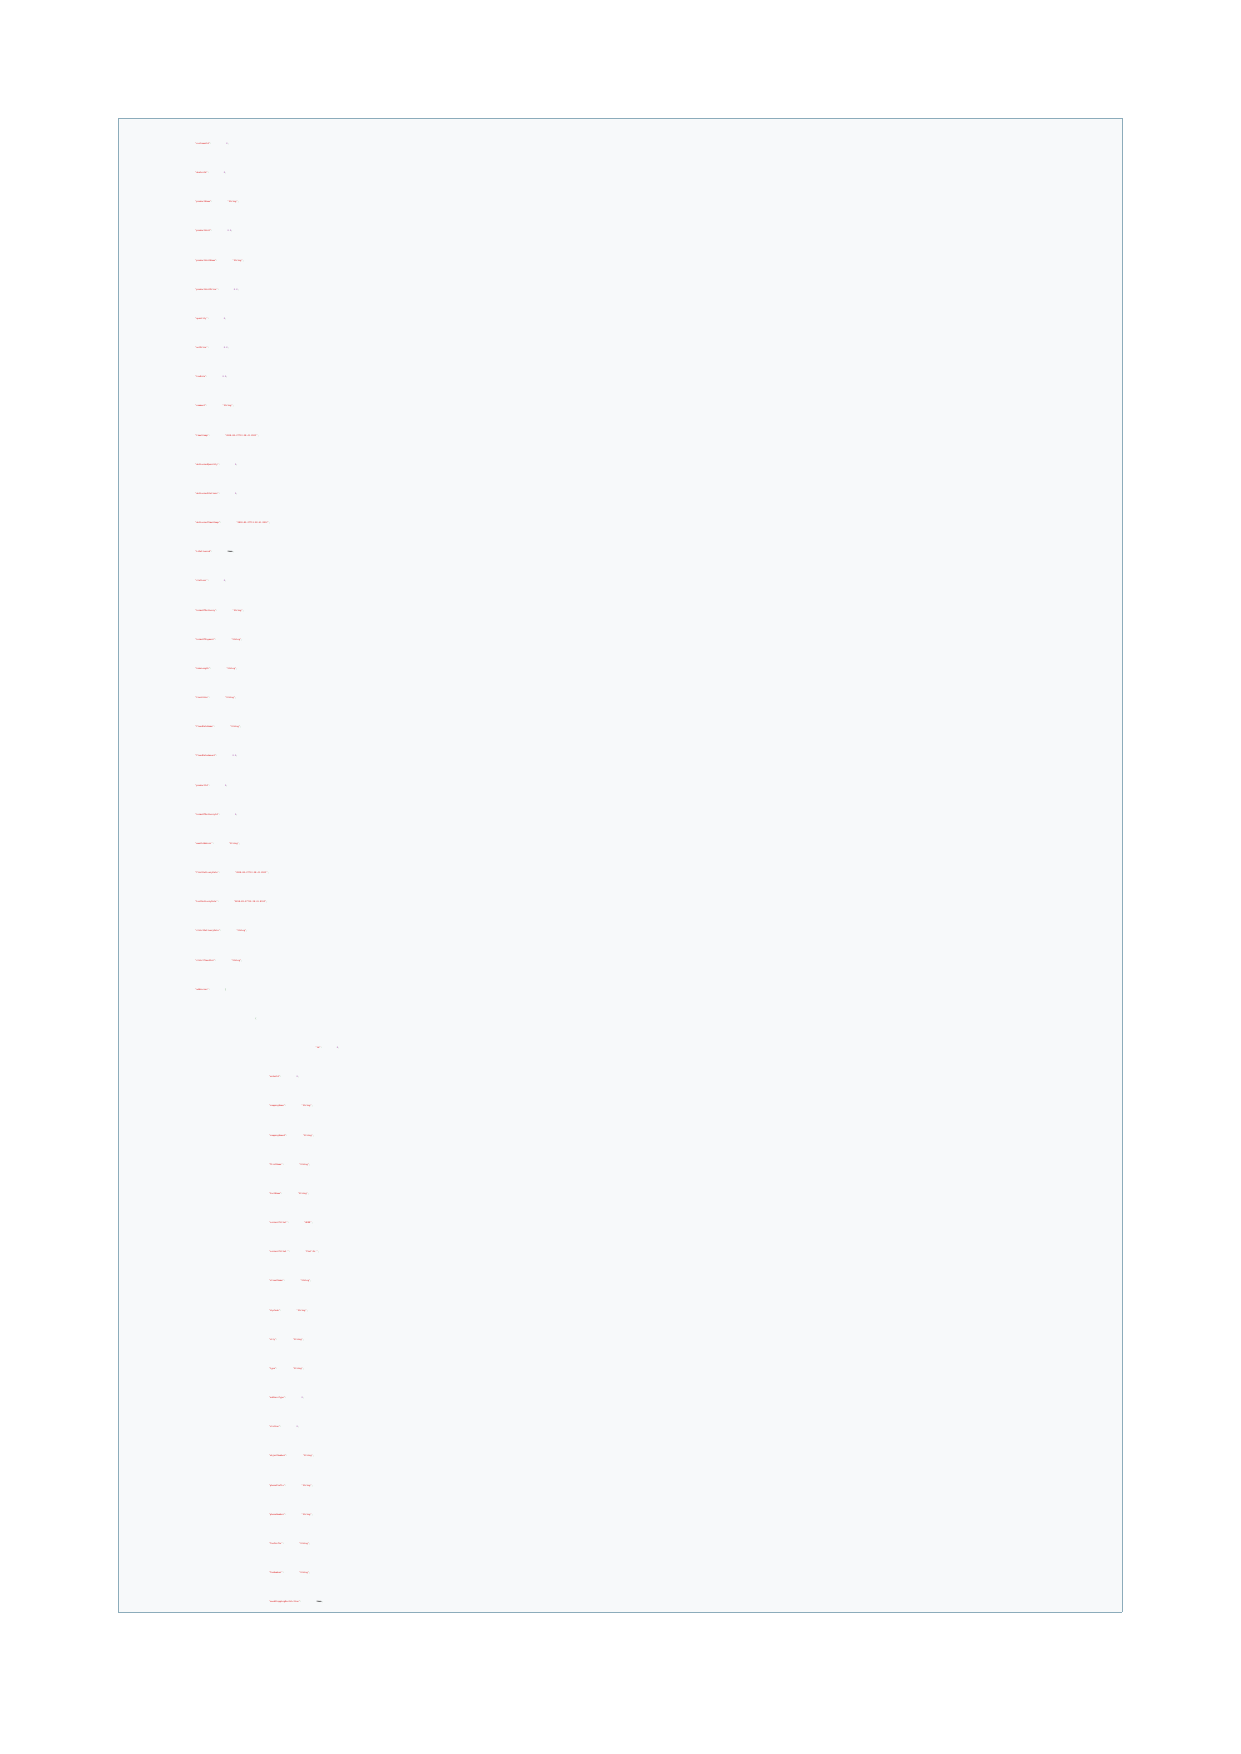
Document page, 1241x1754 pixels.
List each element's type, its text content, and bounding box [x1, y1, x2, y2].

table_header "customerId": 0, "dealerId": 0, "productName": "String", "productUnit": 0.0, "productUnitName": "String", "productUnitPrice": 0.0, "quantity": 0, "netPrice": 0.0, "taxRate": 0.0, "comment": "String", "timeStamp": "2018-03-27T13:28:41.891Z", "deliveredQuantity": 0, "deliveredStations": 0, "deliveredTimeStamp": "2018-03-27T13:28:41.891Z", "isDelivered": true, "stations": 0, "termsOfDelivery": "String", "termsOfPayment": "String", "tubeLength": "String", "truckSize": "String", "fixedRateName": "String", "fixedRateAmount": 0.0, "productId": 0, "termsOfDeliveryId": 0, "emailAddress": "String", "firstDeliveryDate": "2018-03-27T13:28:41.891Z", "lastDeliveryDate": "2018-03-27T13:28:41.891Z", "strictDeliveryDate": "String", "strictTimeSlot": "String", "addresses": [ { "id": 0, "orderId": 0, "companyName": "String", "companyName2": "String", "firstName": "String", "lastName": "String", "currentTitle1": "HERR", "currentTitle2 ": "Prof.Dr.", "streetName": "String", "zipCode": "String", "city": "String", "type": "String", "addressType": 0, "station": 0, "objectNumber": "String", "phonePrefix": "String", "phoneNumber": "String", "faxPrefix": "String", "faxNumber": "String", "needStoppingRestriction": true, [119, 119, 1122, 1612]
